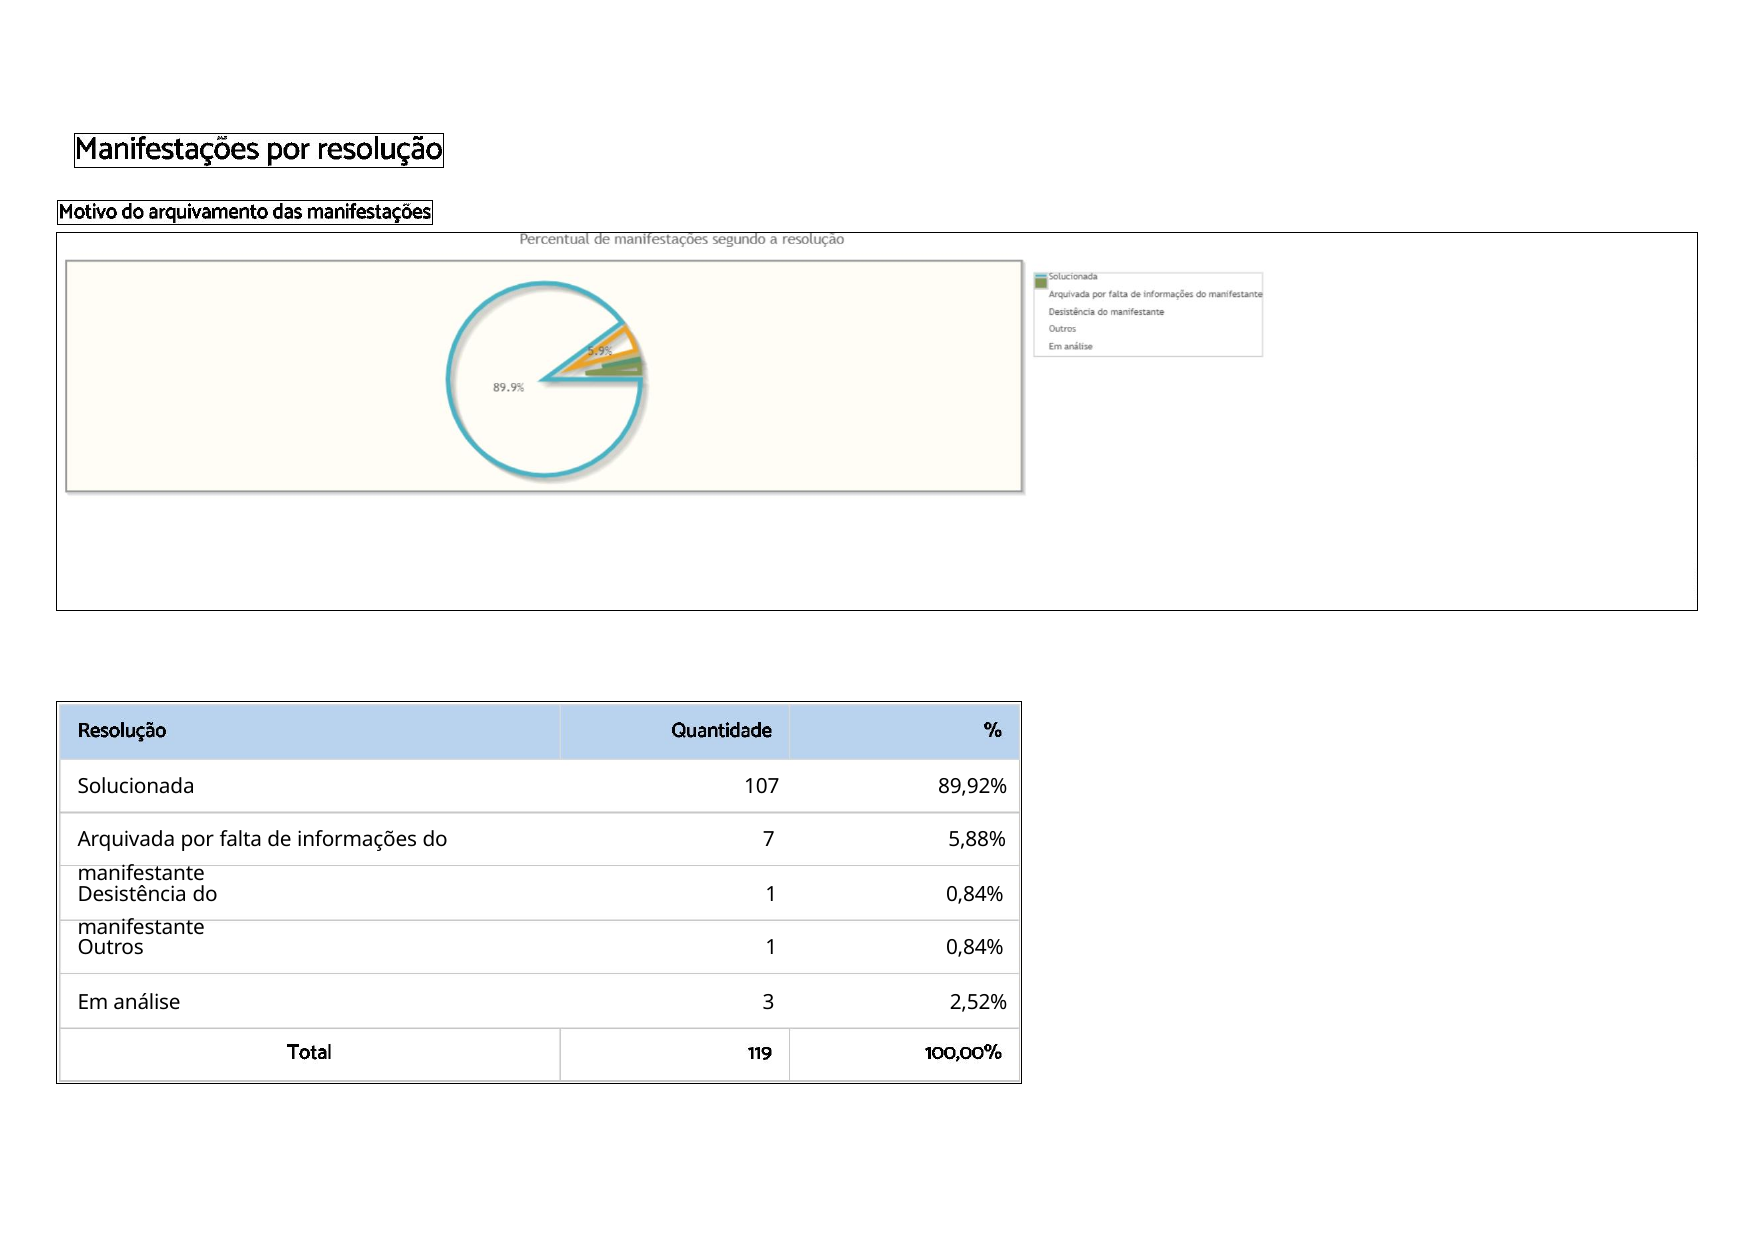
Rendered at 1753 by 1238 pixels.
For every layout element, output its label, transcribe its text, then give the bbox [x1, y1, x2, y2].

text Outros [77, 928, 161, 961]
text Desistência do manifestante [77, 874, 344, 941]
text 107 [744, 767, 797, 800]
text Em análise [77, 982, 194, 1016]
text 89,92% [938, 767, 1026, 800]
picture [57, 702, 1021, 1083]
picture [75, 134, 443, 167]
text 3 [762, 982, 797, 1016]
text 7 [763, 820, 797, 853]
text 0,84% [946, 928, 1026, 961]
picture [57, 233, 1697, 610]
text Solucionada [77, 767, 207, 800]
text 1 [765, 874, 797, 908]
text 1 [765, 928, 797, 961]
text Arquivada por falta de informações do manifestante [77, 820, 547, 887]
text 5,88% [948, 820, 1026, 853]
text 0,84% [946, 874, 1026, 908]
text 2,52% [949, 982, 1026, 1016]
picture [58, 201, 432, 224]
